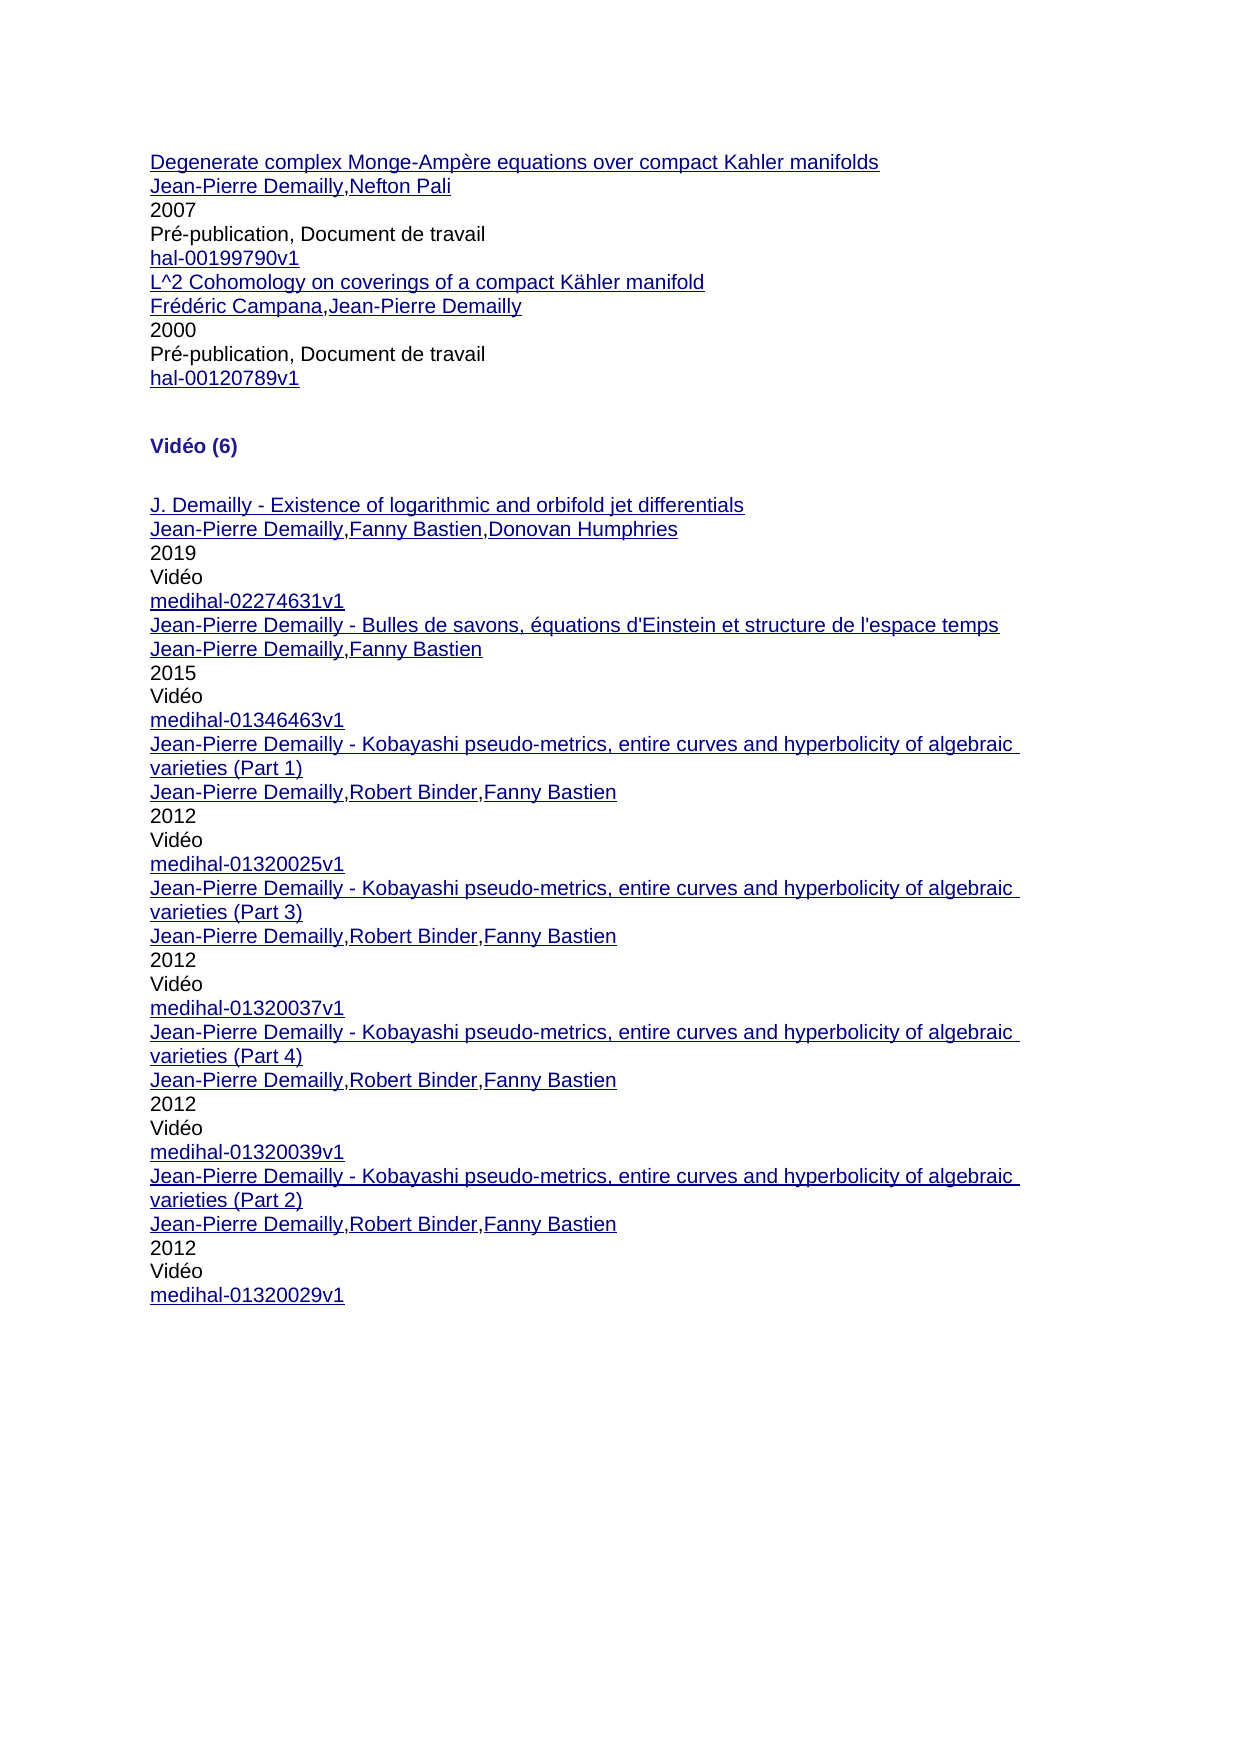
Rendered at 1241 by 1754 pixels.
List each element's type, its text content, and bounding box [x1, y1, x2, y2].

table_cell L^2 Cohomology on coverings of a compact Kähler manifold Frédéric Campana,Jean-Pierre Demailly 2000 Pré-publication, Document de travail hal-00120789v1 [150, 270, 1090, 389]
table_cell Jean-Pierre Demailly - Kobayashi pseudo-metrics, entire curves and hyperbolicity of algebraic varieties (Part 3) Jean-Pierre Demailly,Robert Binder,Fanny Bastien 2012 Vidéo medihal-01320037v1 [150, 876, 1090, 1020]
table_header J. Demailly - Existence of logarithmic and orbifold jet differentials Jean-Pierre Demailly,Fanny Bastien,Donovan Humphries 2019 Vidéo medihal-02274631v1 [150, 493, 1090, 612]
subtitle Vidéo (6) [150, 434, 1090, 458]
table_cell Degenerate complex Monge-Ampère equations over compact Kahler manifolds Jean-Pierre Demailly,Nefton Pali 2007 Pré-publication, Document de travail hal-00199790v1 [150, 150, 1090, 270]
table_cell Jean-Pierre Demailly - Bulles de savons, équations d'Einstein et structure de l'espace temps Jean-Pierre Demailly,Fanny Bastien 2015 Vidéo medihal-01346463v1 [150, 613, 1090, 732]
table_cell Jean-Pierre Demailly - Kobayashi pseudo-metrics, entire curves and hyperbolicity of algebraic varieties (Part 2) Jean-Pierre Demailly,Robert Binder,Fanny Bastien 2012 Vidéo medihal-01320029v1 [150, 1164, 1090, 1307]
table_cell Jean-Pierre Demailly - Kobayashi pseudo-metrics, entire curves and hyperbolicity of algebraic varieties (Part 4) Jean-Pierre Demailly,Robert Binder,Fanny Bastien 2012 Vidéo medihal-01320039v1 [150, 1020, 1090, 1163]
table_cell Jean-Pierre Demailly - Kobayashi pseudo-metrics, entire curves and hyperbolicity of algebraic varieties (Part 1) Jean-Pierre Demailly,Robert Binder,Fanny Bastien 2012 Vidéo medihal-01320025v1 [150, 732, 1090, 876]
